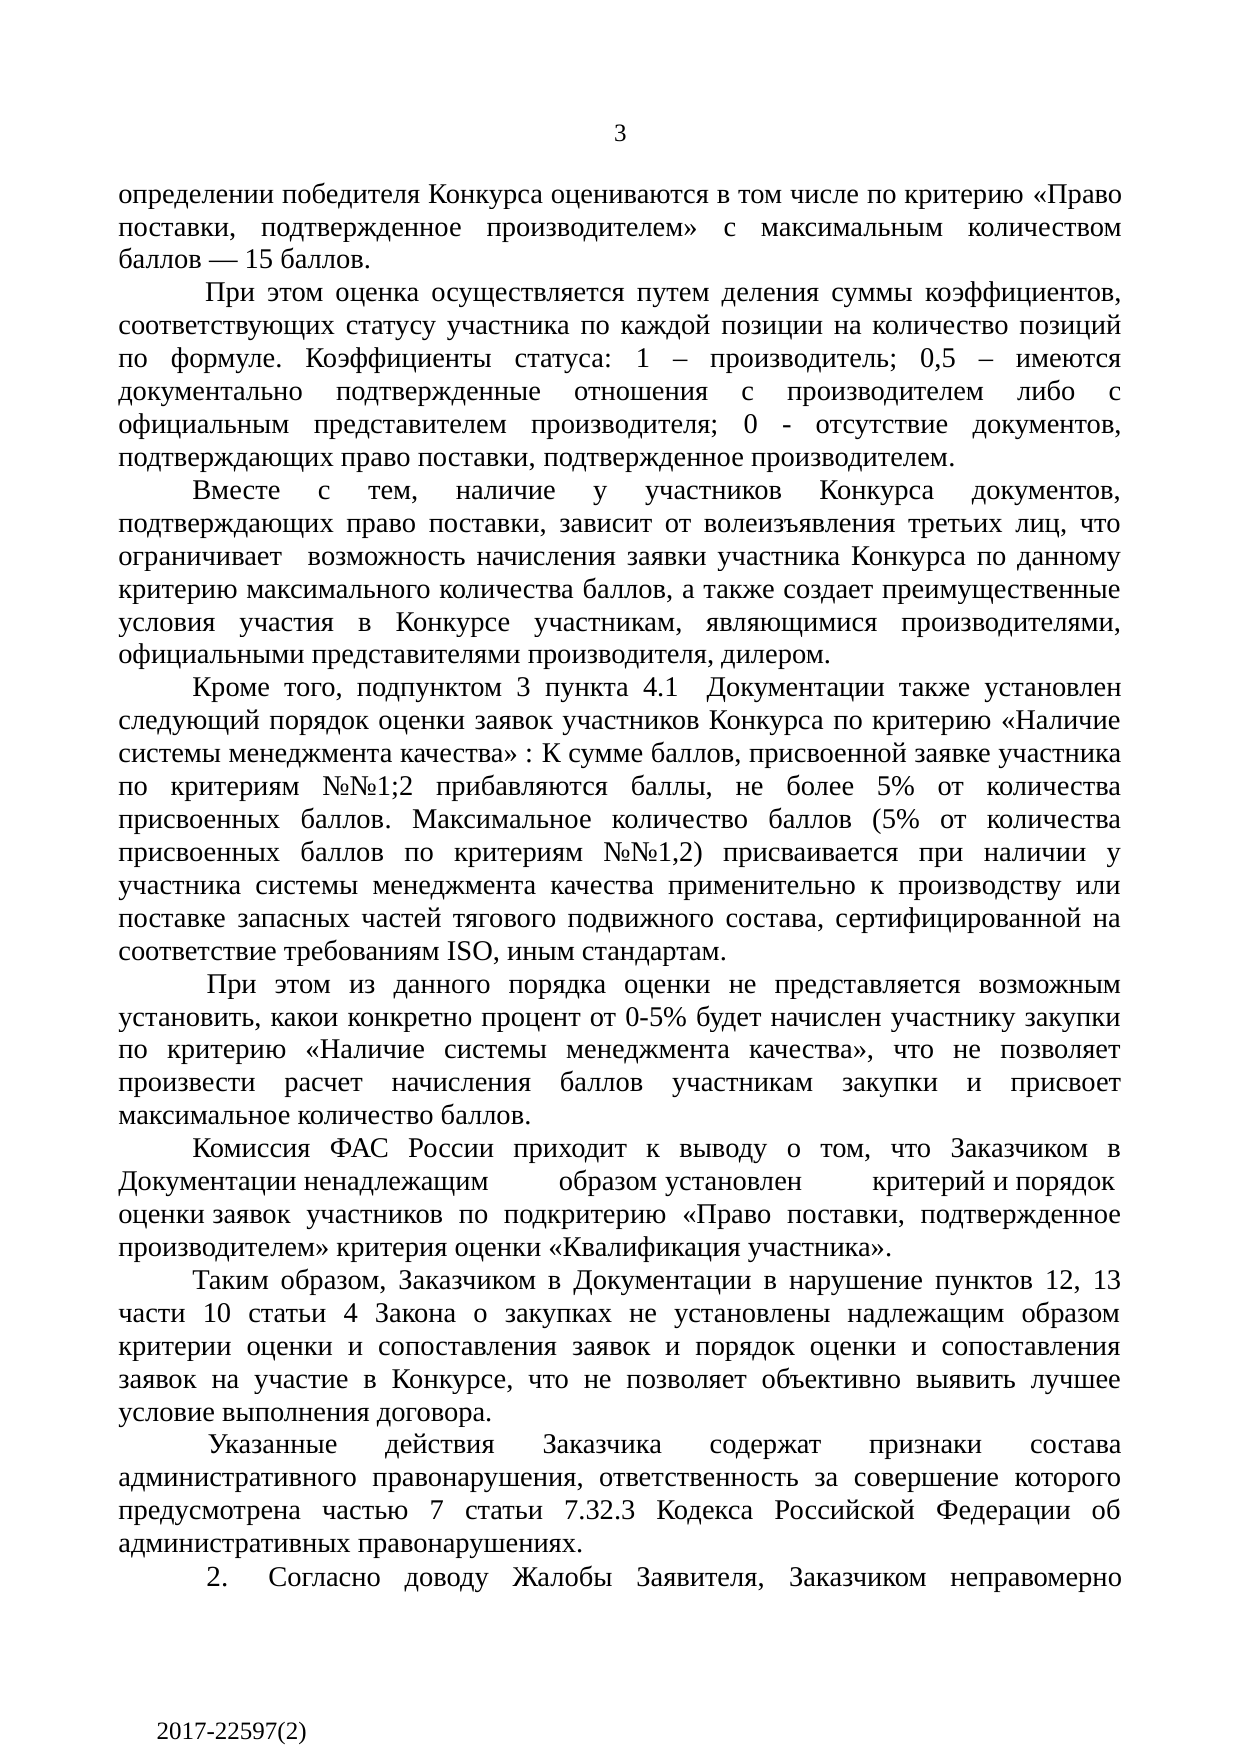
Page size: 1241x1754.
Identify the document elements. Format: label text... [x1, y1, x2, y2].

text Таким образом, Заказчиком в Документации в нарушение пунктов 12, 13 части 10 статьи 4 Закона о закупках не установлены надлежащим образом критерии оценки и сопоставления заявок и порядок оценки и сопоставления заявок на участие в Конкурсе, что не позволяет объективно выявить лучшее условие выполнения договора. [118, 1263, 1122, 1427]
text При этом из данного порядка оценки не представляется возможным установить, какои конкретно процент от 0-5% будет начислен участнику закупки по критерию «Наличие системы менеджмента качества», что не позволяет произвести расчет начисления баллов участникам закупки и присвоет максимальное количество баллов. [118, 966, 1122, 1131]
text Вместе с тем, наличие у участников Конкурса документов, подтверждающих право поставки, зависит от волеизъявления третьих лиц, что ограничивает возможность начисления заявки участника Конкурса по данному критерию максимального количества баллов, а также создает преимущественные условия участия в Конкурсе участникам, являющимися производителями, официальными представителями производителя, дилером. [118, 473, 1122, 670]
text определении победителя Конкурса оцениваются в том числе по критерию «Право поставки, подтвержденное производителем» с максимальным количеством баллов — 15 баллов. [118, 176, 1122, 275]
text При этом оценка осуществляется путем деления суммы коэффициентов, соответствующих статусу участника по каждой позиции на количество позиций по формуле. Коэффициенты статуса: 1 – производитель; 0,5 – имеются документально подтвержденные отношения с производителем либо с официальным представителем производителя; 0 - отсутствие документов, подтверждающих право поставки, подтвержденное производителем. [118, 275, 1122, 473]
text Комиссия ФАС России приходит к выводу о том, что Заказчиком в Документации ненадлежащим образом установлен критерий и порядок оценки заявок участников по подкритерию «Право поставки, подтвержденное производителем» критерия оценки «Квалификация участника». [118, 1131, 1122, 1263]
text Указанные действия Заказчика содержат признаки состава административного правонарушения, ответственность за совершение которого предусмотрена частью 7 статьи 7.32.3 Кодекса Российской Федерации об административных правонарушениях. [118, 1427, 1122, 1559]
list Согласно доводу Жалобы Заявителя, Заказчиком неправомерно [127, 1559, 1122, 1592]
text Кроме того, подпунктом 3 пункта 4.1 Документации также установлен следующий порядок оценки заявок участников Конкурса по критерию «Наличие системы менеджмента качества» : К сумме баллов, присвоенной заявке участника по критериям №№1;2 прибавляются баллы, не более 5% от количества присвоенных баллов. Максимальное количество баллов (5% от количества присвоенных баллов по критериям №№1,2) присваивается при наличии у участника системы менеджмента качества применительно к производству или поставке запасных частей тягового подвижного состава, сертифицированной на соответствие требованиям ISO, иным стандартам. [118, 670, 1122, 966]
